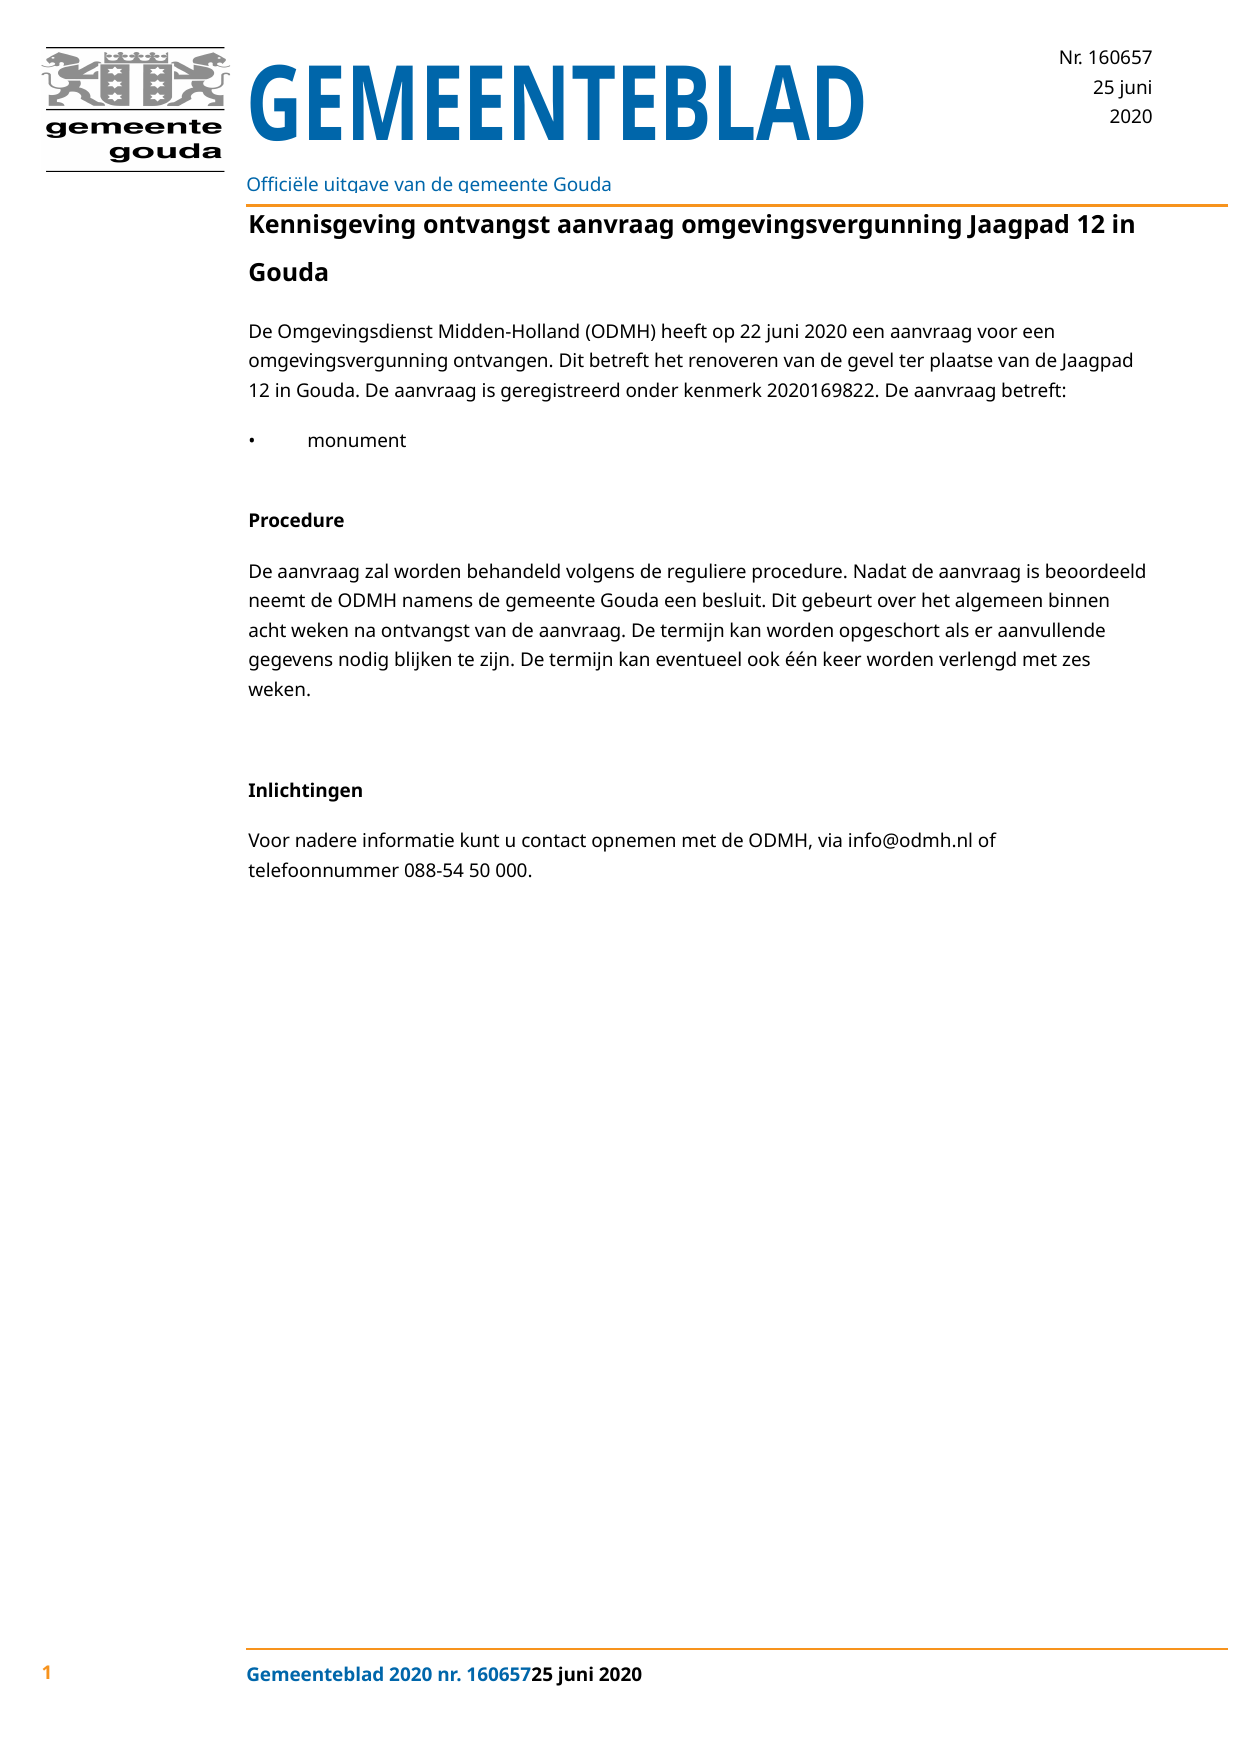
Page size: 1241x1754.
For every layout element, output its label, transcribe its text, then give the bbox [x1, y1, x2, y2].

text De aanvraag zal worden behandeld volgens de reguliere procedure. Nadat de aanvraag is beoordeeld neemt de ODMH namens de gemeente Gouda een besluit. Dit gebeurt over het algemeen binnen acht weken na ontvangst van de aanvraag. De termijn kan worden opgeschort als er aanvullende gegevens nodig blijken te zijn. De termijn kan eventueel ook één keer worden verlengd met zes weken. [248, 558, 1152, 702]
text De Omgevingsdienst Midden-Holland (ODMH) heeft op 22 juni 2020 een aanvraag voor een omgevingsvergunning ontvangen. Dit betreft het renoveren van de gevel ter plaatse van de Jaagpad 12 in Gouda. De aanvraag is geregistreerd onder kenmerk 2020169822. De aanvraag betreft: [248, 318, 1152, 403]
text Kennisgeving ontvangst aanvraag omgevingsvergunning Jaagpad 12 in Gouda [248, 207, 1152, 288]
text Voor nadere informatie kunt u contact opnemen met de ODMH, via info@odmh.nl of telefoonnummer 088-54 50 000. [248, 827, 1152, 883]
text Procedure [248, 507, 1152, 533]
text Inlichtingen [248, 777, 1152, 803]
picture [41, 47, 231, 172]
list monument [248, 427, 1152, 453]
